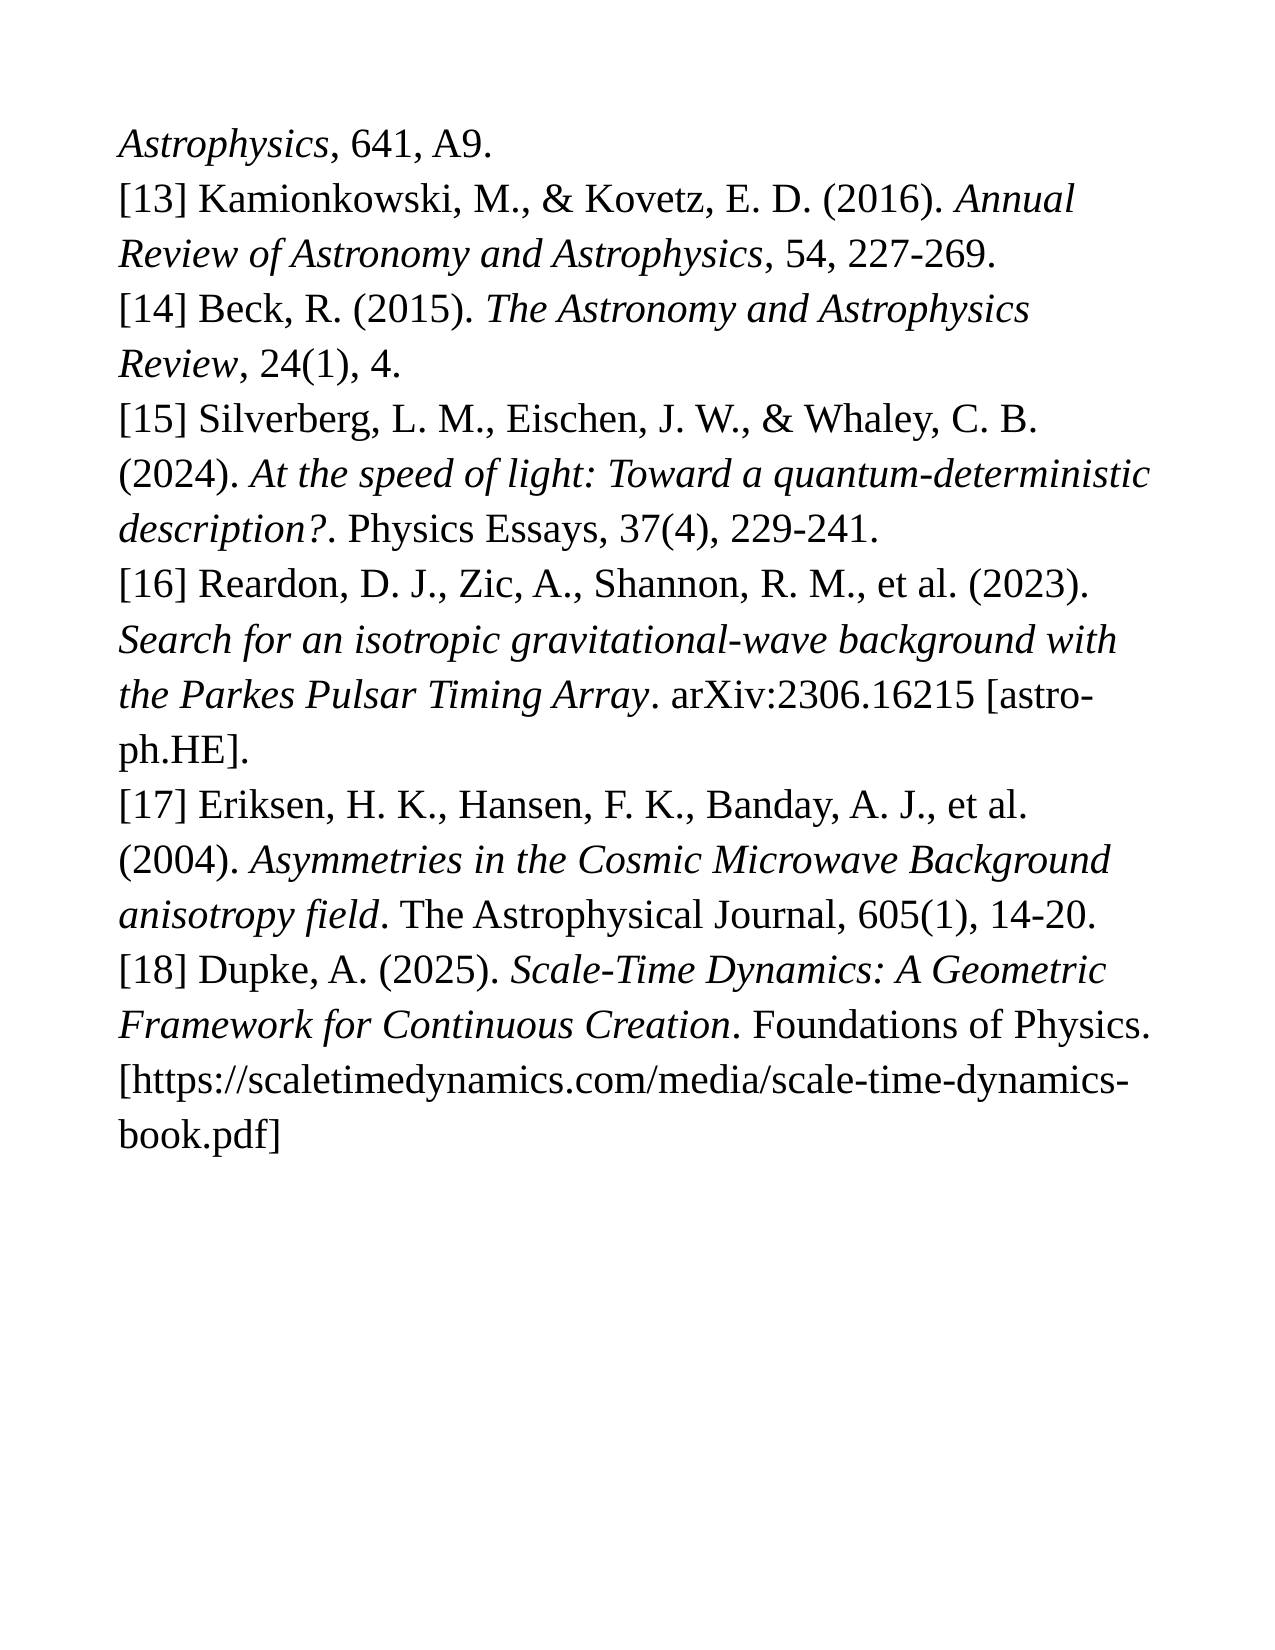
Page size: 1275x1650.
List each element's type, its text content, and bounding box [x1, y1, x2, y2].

text Astrophysics, 641, A9. [13] Kamionkowski, M., & Kovetz, E. D. (2016). Annual Review of Astronomy and Astrophysics, 54, 227-269. [14] Beck, R. (2015). The Astronomy and Astrophysics Review, 24(1), 4. [15] Silverberg, L. M., Eischen, J. W., & Whaley, C. B. (2024). At the speed of light: Toward a quantum-deterministic description?. Physics Essays, 37(4), 229-241. [16] Reardon, D. J., Zic, A., Shannon, R. M., et al. (2023). Search for an isotropic gravitational-wave background with the Parkes Pulsar Timing Array. arXiv:2306.16215 [astro-ph.HE]. [17] Eriksen, H. K., Hansen, F. K., Banday, A. J., et al. (2004). Asymmetries in the Cosmic Microwave Background anisotropy field. The Astrophysical Journal, 605(1), 14-20. [18] Dupke, A. (2025). Scale-Time Dynamics: A Geometric Framework for Continuous Creation. Foundations of Physics. [https://scaletimedynamics.com/media/scale-time-dynamics-book.pdf] [118, 118, 1157, 1158]
